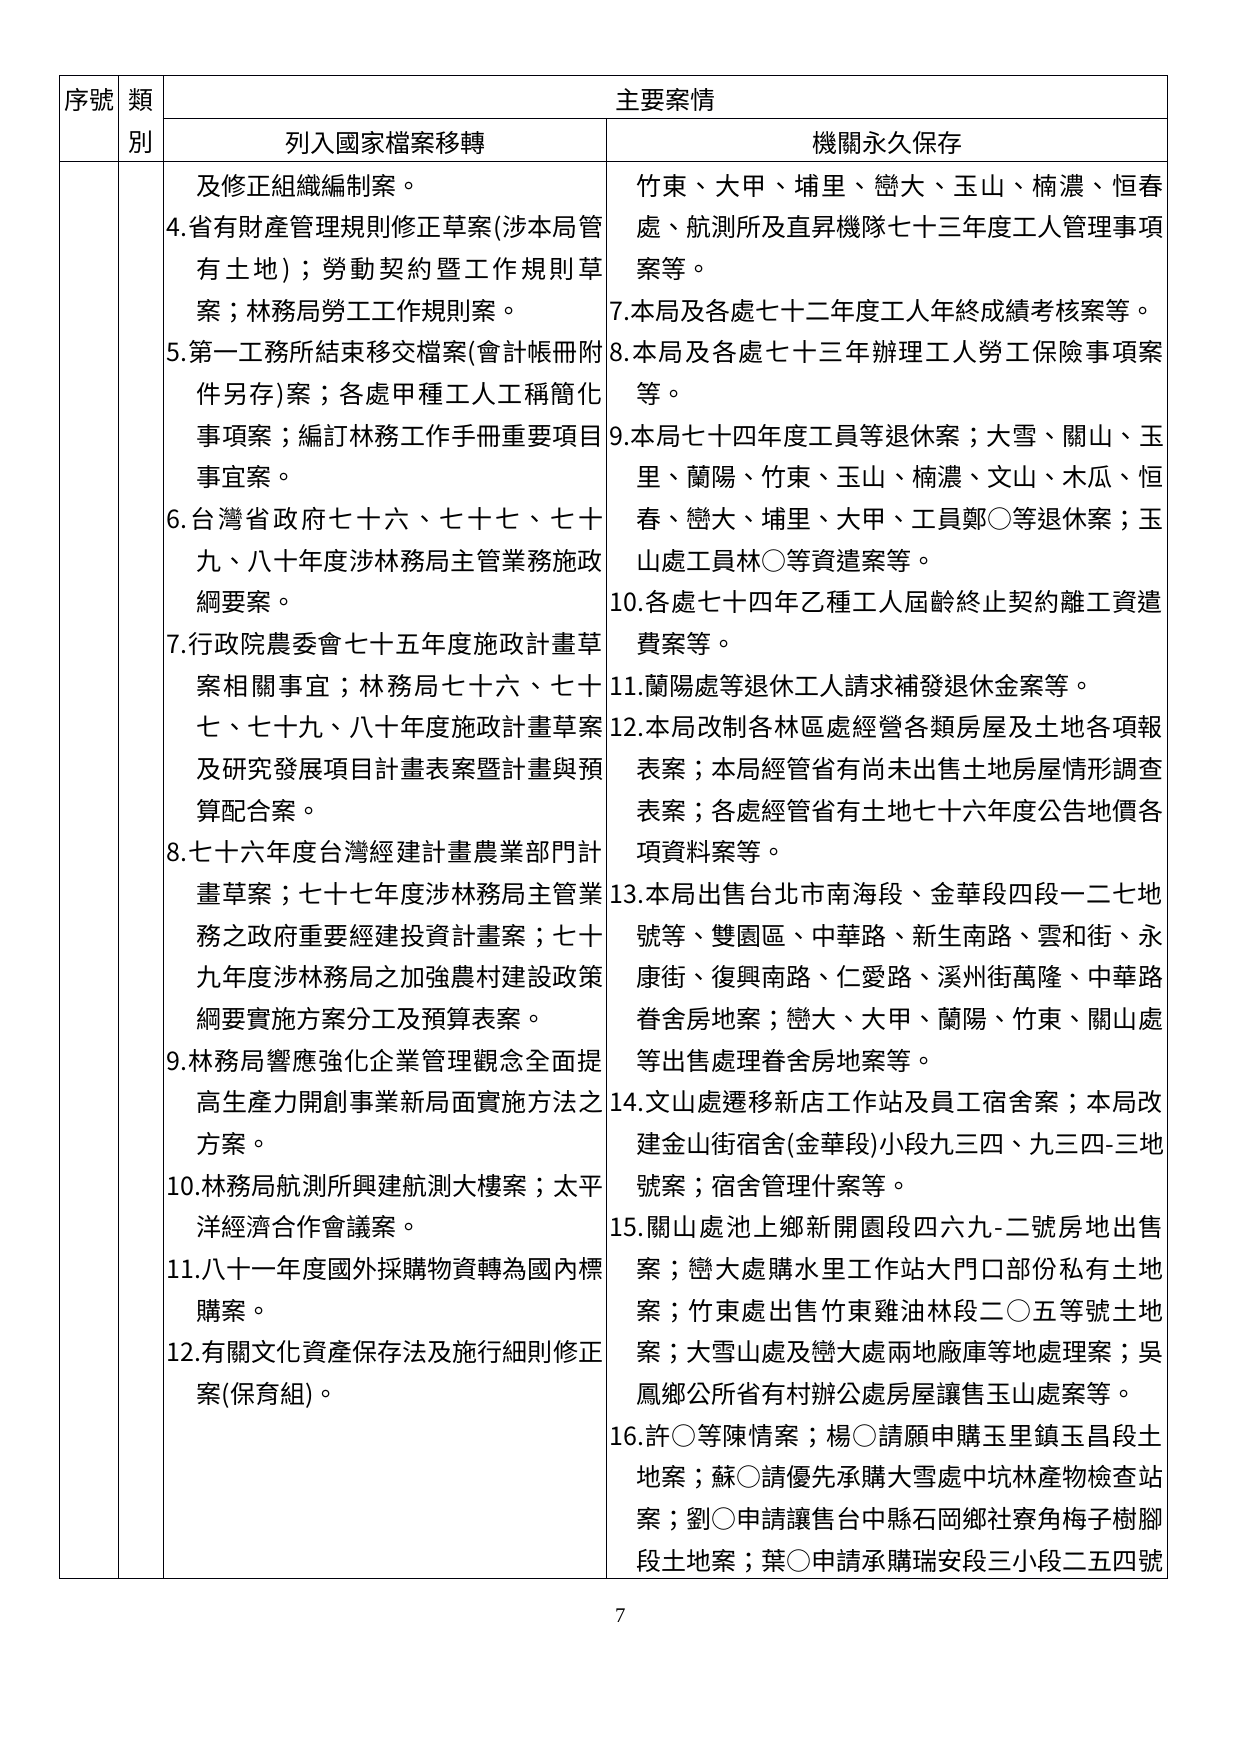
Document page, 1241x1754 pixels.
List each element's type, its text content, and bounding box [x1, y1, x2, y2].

table_cell [60, 162, 118, 1578]
table_header 類別 [119, 76, 163, 161]
table_header 主要案情 [164, 76, 1167, 118]
table_cell 竹東、大甲、埔里、巒大、玉山、楠濃、恒春處、航測所及直昇機隊七十三年度工人管理事項案等。 7.本局及各處七十二年度工人年終成績考核案等。 8.本局及各處七十三年辦理工人勞工保險事項案等。 9.本局七十四年度工員等退休案；大雪、關山、玉里、蘭陽、竹東、玉山、楠濃、文山、木瓜、恒春、巒大、埔里、大甲、工員鄭○等退休案；玉山處工員林○等資遣案等。 10.各處七十四年乙種工人屆齡終止契約離工資遣費案等。 11.蘭陽處等退休工人請求補發退休金案等。 12.本局改制各林區處經營各類房屋及土地各項報表案；本局經管省有尚未出售土地房屋情形調查表案；各處經管省有土地七十六年度公告地價各項資料案等。 13.本局出售台北市南海段、金華段四段一二七地號等、雙園區、中華路、新生南路、雲和街、永康街、復興南路、仁愛路、溪州街萬隆、中華路眷舍房地案；巒大、大甲、蘭陽、竹東、關山處等出售處理眷舍房地案等。 14.文山處遷移新店工作站及員工宿舍案；本局改建金山街宿舍(金華段)小段九三四、九三四-三地號案；宿舍管理什案等。 15.關山處池上鄉新開園段四六九-二號房地出售案；巒大處購水里工作站大門口部份私有土地案；竹東處出售竹東雞油林段二○五等號土地案；大雪山處及巒大處兩地廠庫等地處理案；吳鳳鄉公所省有村辦公處房屋讓售玉山處案等。 16.許○等陳情案；楊○請願申購玉里鎮玉昌段土地案；蘇○請優先承購大雪處中坑林產物檢查站案；劉○申請讓售台中縣石岡鄉社寮角梅子樹腳段土地案；葉○申請承購瑞安段三小段二五四號 [607, 162, 1167, 1578]
table_cell 機關永久保存 [607, 119, 1167, 161]
table_cell 及修正組織編制案。 4.省有財產管理規則修正草案(涉本局管有土地)；勞動契約暨工作規則草案；林務局勞工工作規則案。 5.第一工務所結束移交檔案(會計帳冊附件另存)案；各處甲種工人工稱簡化事項案；編訂林務工作手冊重要項目事宜案。 6.台灣省政府七十六、七十七、七十九、八十年度涉林務局主管業務施政綱要案。 7.行政院農委會七十五年度施政計畫草案相關事宜；林務局七十六、七十七、七十九、八十年度施政計畫草案及研究發展項目計畫表案暨計畫與預算配合案。 8.七十六年度台灣經建計畫農業部門計畫草案；七十七年度涉林務局主管業務之政府重要經建投資計畫案；七十九年度涉林務局之加強農村建設政策綱要實施方案分工及預算表案。 9.林務局響應強化企業管理觀念全面提高生產力開創事業新局面實施方法之方案。 10.林務局航測所興建航測大樓案；太平洋經濟合作會議案。 11.八十一年度國外採購物資轉為國內標購案。 12.有關文化資產保存法及施行細則修正案(保育組)。 [164, 162, 606, 1578]
table_cell 列入國家檔案移轉 [164, 119, 606, 161]
table_cell [119, 162, 163, 1578]
table_header 序號 [60, 76, 118, 161]
